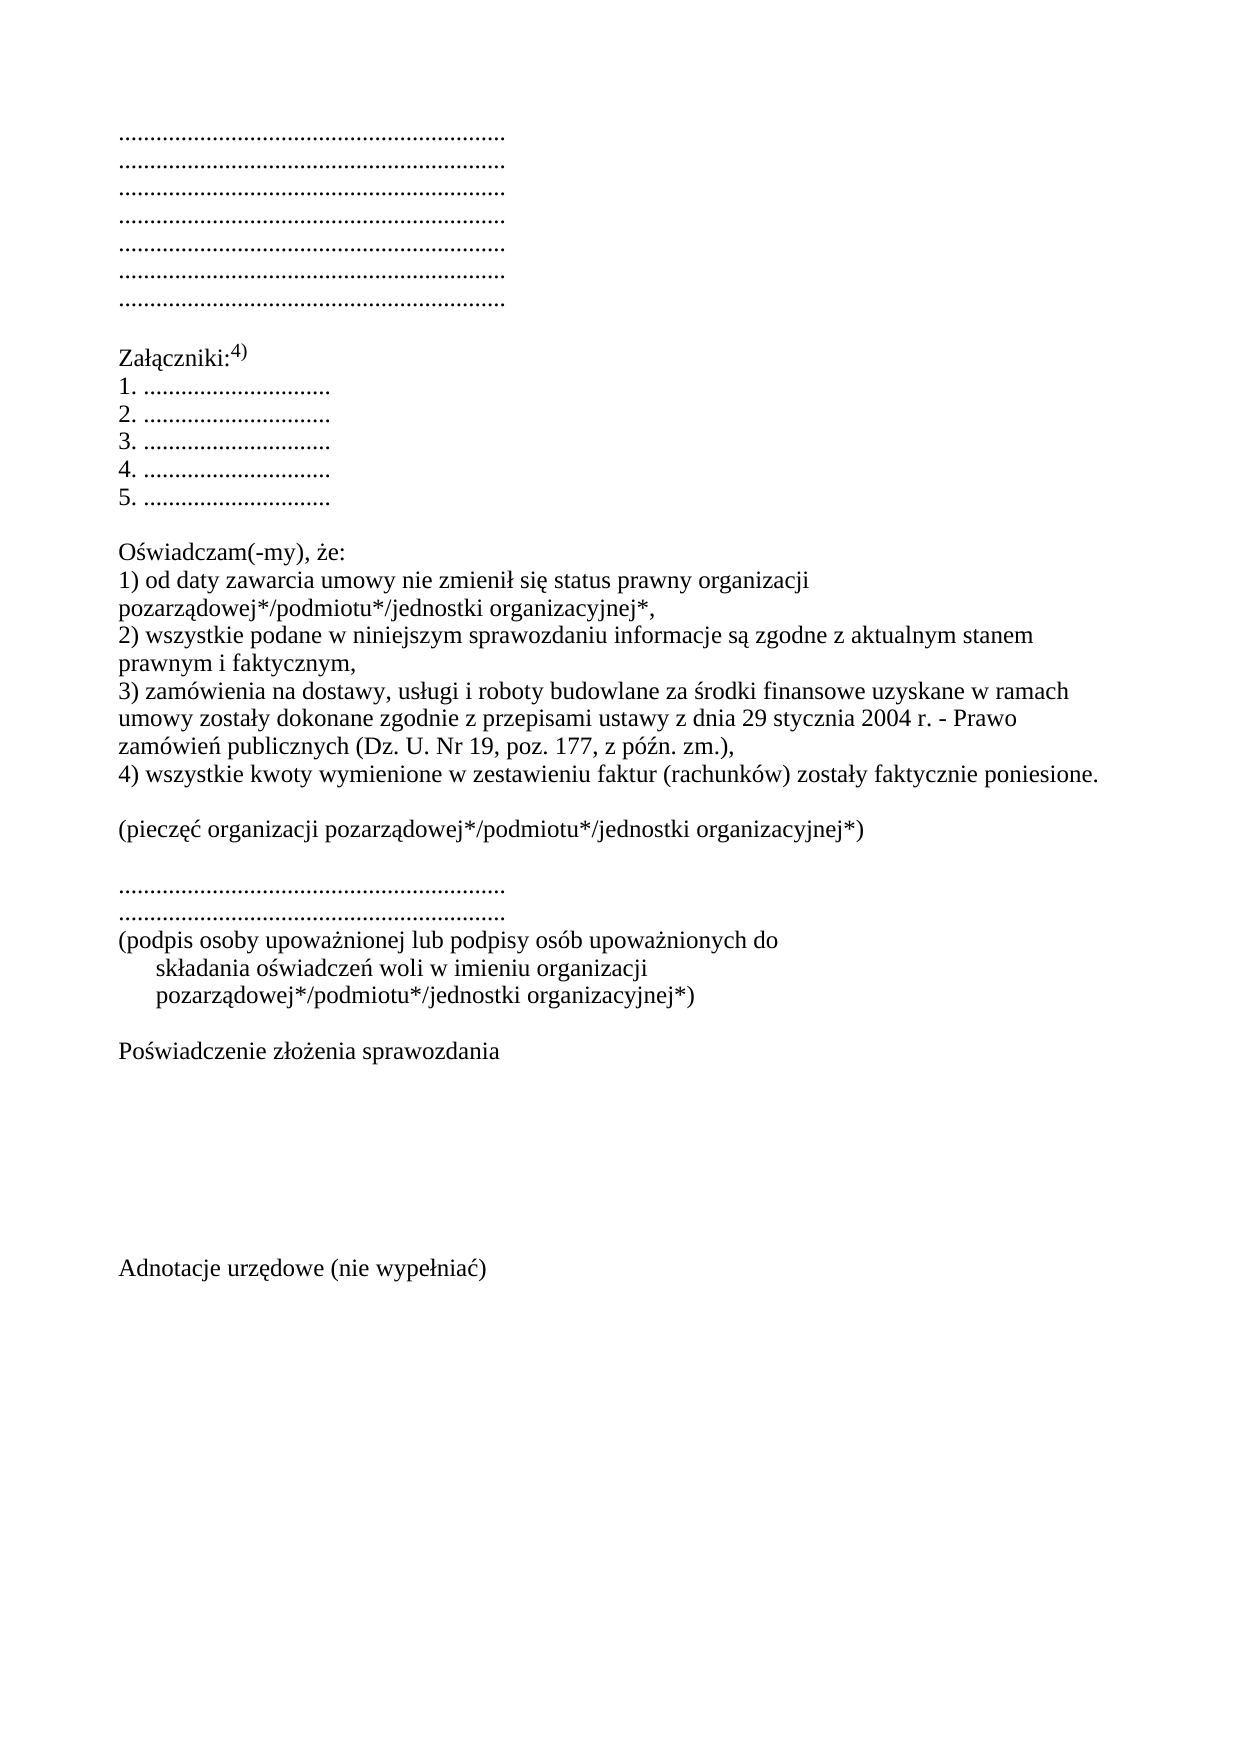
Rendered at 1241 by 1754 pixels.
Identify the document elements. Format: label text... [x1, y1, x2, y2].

text (podpis osoby upoważnionej lub podpisy osób upoważnionych do [118, 926, 1122, 954]
text Załączniki:4) [118, 340, 1122, 372]
table_cell [118, 1160, 961, 1193]
text .............................................................. [118, 146, 1122, 173]
table_cell [118, 1444, 961, 1477]
text 2) wszystkie podane w niniejszym sprawozdaniu informacje są zgodne z aktualnym stanem prawnym i faktycznym, [118, 621, 1122, 677]
table_cell [118, 1511, 961, 1544]
table_cell [118, 1377, 961, 1410]
text 1. .............................. [118, 372, 1122, 400]
table_cell [118, 1545, 961, 1578]
table_header [118, 1093, 961, 1126]
text 1) od daty zawarcia umowy nie zmienił się status prawny organizacji pozarządowej*/podmiotu*/jednostki organizacyjnej*, [118, 566, 1122, 621]
table_cell [118, 1193, 961, 1227]
text 4. .............................. [118, 455, 1122, 483]
text 4) wszystkie kwoty wymienione w zestawieniu faktur (rachunków) zostały faktycznie poniesione. [118, 760, 1122, 788]
text .............................................................. [118, 257, 1122, 284]
text .............................................................. [118, 284, 1122, 312]
text 2. .............................. [118, 400, 1122, 427]
table_cell [118, 1343, 961, 1377]
text .............................................................. [118, 898, 1122, 926]
table_cell [118, 1410, 961, 1444]
text składania oświadczeń woli w imieniu organizacji [118, 954, 1122, 982]
text (pieczęć organizacji pozarządowej*/podmiotu*/jednostki organizacyjnej*) [118, 815, 1122, 843]
text 3) zamówienia na dostawy, usługi i roboty budowlane za środki finansowe uzyskane w ramach umowy zostały dokonane zgodnie z przepisami ustawy z dnia 29 stycznia 2004 r. - Prawo zamówień publicznych (Dz. U. Nr 19, poz. 177, z późn. zm.), [118, 677, 1122, 760]
text .............................................................. [118, 871, 1122, 898]
text 5. .............................. [118, 483, 1122, 511]
text Oświadczam(-my), że: [118, 538, 1122, 566]
text Adnotacje urzędowe (nie wypełniać) [118, 1254, 1122, 1282]
text Poświadczenie złożenia sprawozdania [118, 1037, 1122, 1065]
text 3. .............................. [118, 427, 1122, 455]
text .............................................................. [118, 229, 1122, 257]
table_cell [118, 1126, 961, 1159]
table_cell [118, 1478, 961, 1511]
text .............................................................. [118, 173, 1122, 201]
text .............................................................. [118, 118, 1122, 146]
text pozarządowej*/podmiotu*/jednostki organizacyjnej*) [118, 982, 1122, 1009]
table_header [118, 1310, 961, 1343]
text .............................................................. [118, 201, 1122, 229]
